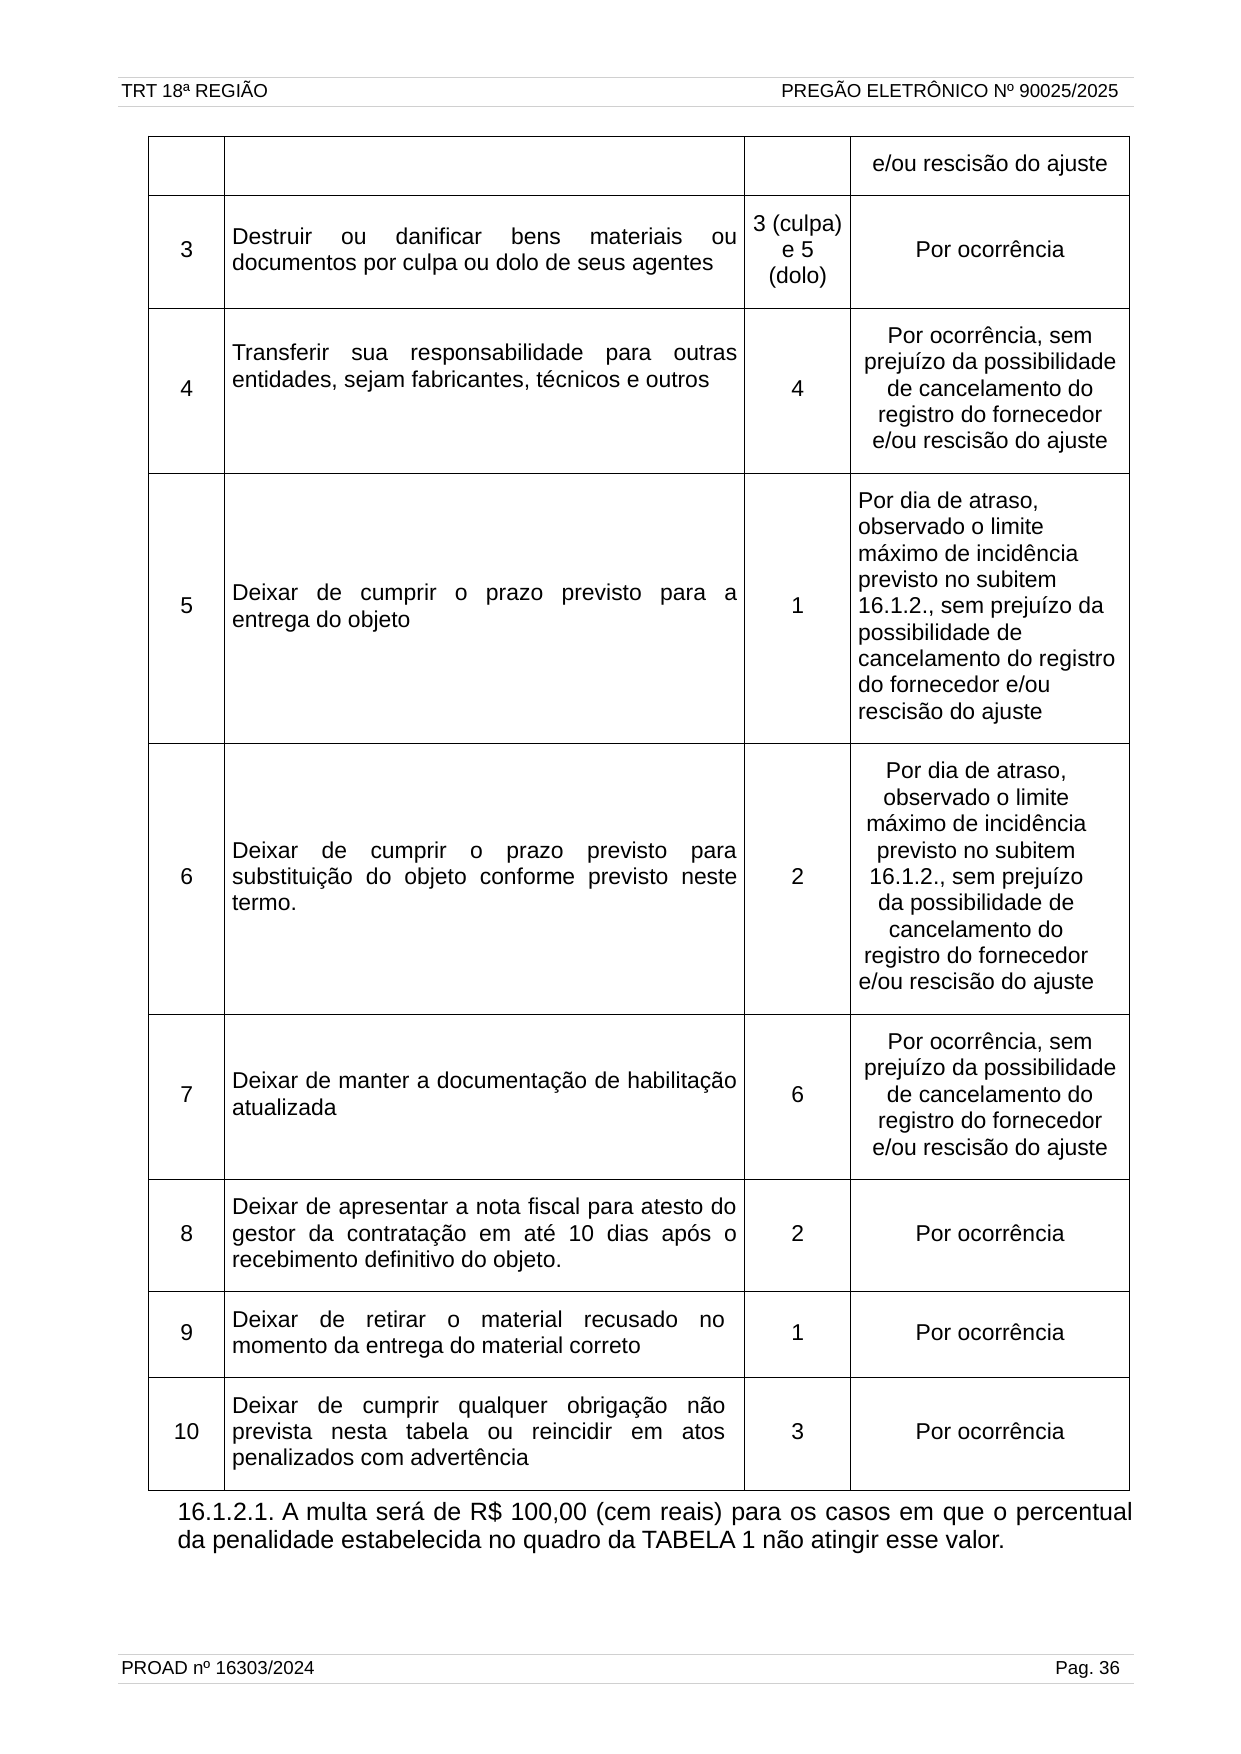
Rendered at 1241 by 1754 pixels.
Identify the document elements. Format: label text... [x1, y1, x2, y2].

table_cell Deixar de retirar o material recusado no momento da entrega do material correto [225, 1292, 744, 1377]
table_cell 8 [149, 1180, 224, 1291]
table_cell [149, 137, 224, 195]
table_cell Por ocorrência, sem prejuízo da possibilidade de cancelamento do registro do fornecedor e/ou rescisão do ajuste [851, 309, 1129, 473]
table_cell 3 [149, 196, 224, 308]
table_cell Por ocorrência [851, 1378, 1129, 1490]
table_cell 2 [745, 1180, 850, 1291]
table_cell 3 [745, 1378, 850, 1490]
table_cell Por ocorrência [851, 1292, 1129, 1377]
table_cell 6 [745, 1015, 850, 1179]
table_cell 4 [149, 309, 224, 473]
table_cell 3 (culpa) e 5 (dolo) [745, 196, 850, 308]
table_cell Transferir sua responsabilidade para outras entidades, sejam fabricantes, técnicos e outros [225, 309, 744, 473]
table_cell Por ocorrência [851, 1180, 1129, 1291]
table_cell Por ocorrência [851, 196, 1129, 308]
table_cell Deixar de cumprir qualquer obrigação não prevista nesta tabela ou reincidir em atos penalizados com advertência [225, 1378, 744, 1490]
table_cell [745, 137, 850, 195]
table_cell Por dia de atraso, observado o limite máximo de incidência previsto no subitem 16.1.2., sem prejuízo da possibilidade de cancelamento do registro do fornecedor e/ou rescisão do ajuste [851, 744, 1129, 1014]
table_cell Deixar de manter a documentação de habilitação atualizada [225, 1015, 744, 1179]
text 16.1.2.1. A multa será de R$ 100,00 (cem reais) para os casos em que o percentual da penalidade estabelecida no quadro da TABELA 1 não atingir esse valor. [177, 1497, 1134, 1554]
table_cell 9 [149, 1292, 224, 1377]
table_cell Por dia de atraso, observado o limite máximo de incidência previsto no subitem 16.1.2., sem prejuízo da possibilidade de cancelamento do registro do fornecedor e/ou rescisão do ajuste [851, 474, 1129, 743]
table_cell Destruir ou danificar bens materiais ou documentos por culpa ou dolo de seus agentes [225, 196, 744, 308]
table_cell 1 [745, 1292, 850, 1377]
table_cell [225, 137, 744, 195]
table_cell Por ocorrência, sem prejuízo da possibilidade de cancelamento do registro do fornecedor e/ou rescisão do ajuste [851, 1015, 1129, 1179]
table_cell 5 [149, 474, 224, 743]
table_cell Deixar de cumprir o prazo previsto para a entrega do objeto [225, 474, 744, 743]
table_cell 10 [149, 1378, 224, 1490]
table_cell Deixar de apresentar a nota fiscal para atesto do gestor da contratação em até 10 dias após o recebimento definitivo do objeto. [225, 1180, 744, 1291]
table_cell 6 [149, 744, 224, 1014]
table_cell e/ou rescisão do ajuste [851, 137, 1129, 195]
table_cell 7 [149, 1015, 224, 1179]
table_cell 2 [745, 744, 850, 1014]
table_cell 4 [745, 309, 850, 473]
table_cell Deixar de cumprir o prazo previsto para substituição do objeto conforme previsto neste termo. [225, 744, 744, 1014]
table_cell 1 [745, 474, 850, 743]
